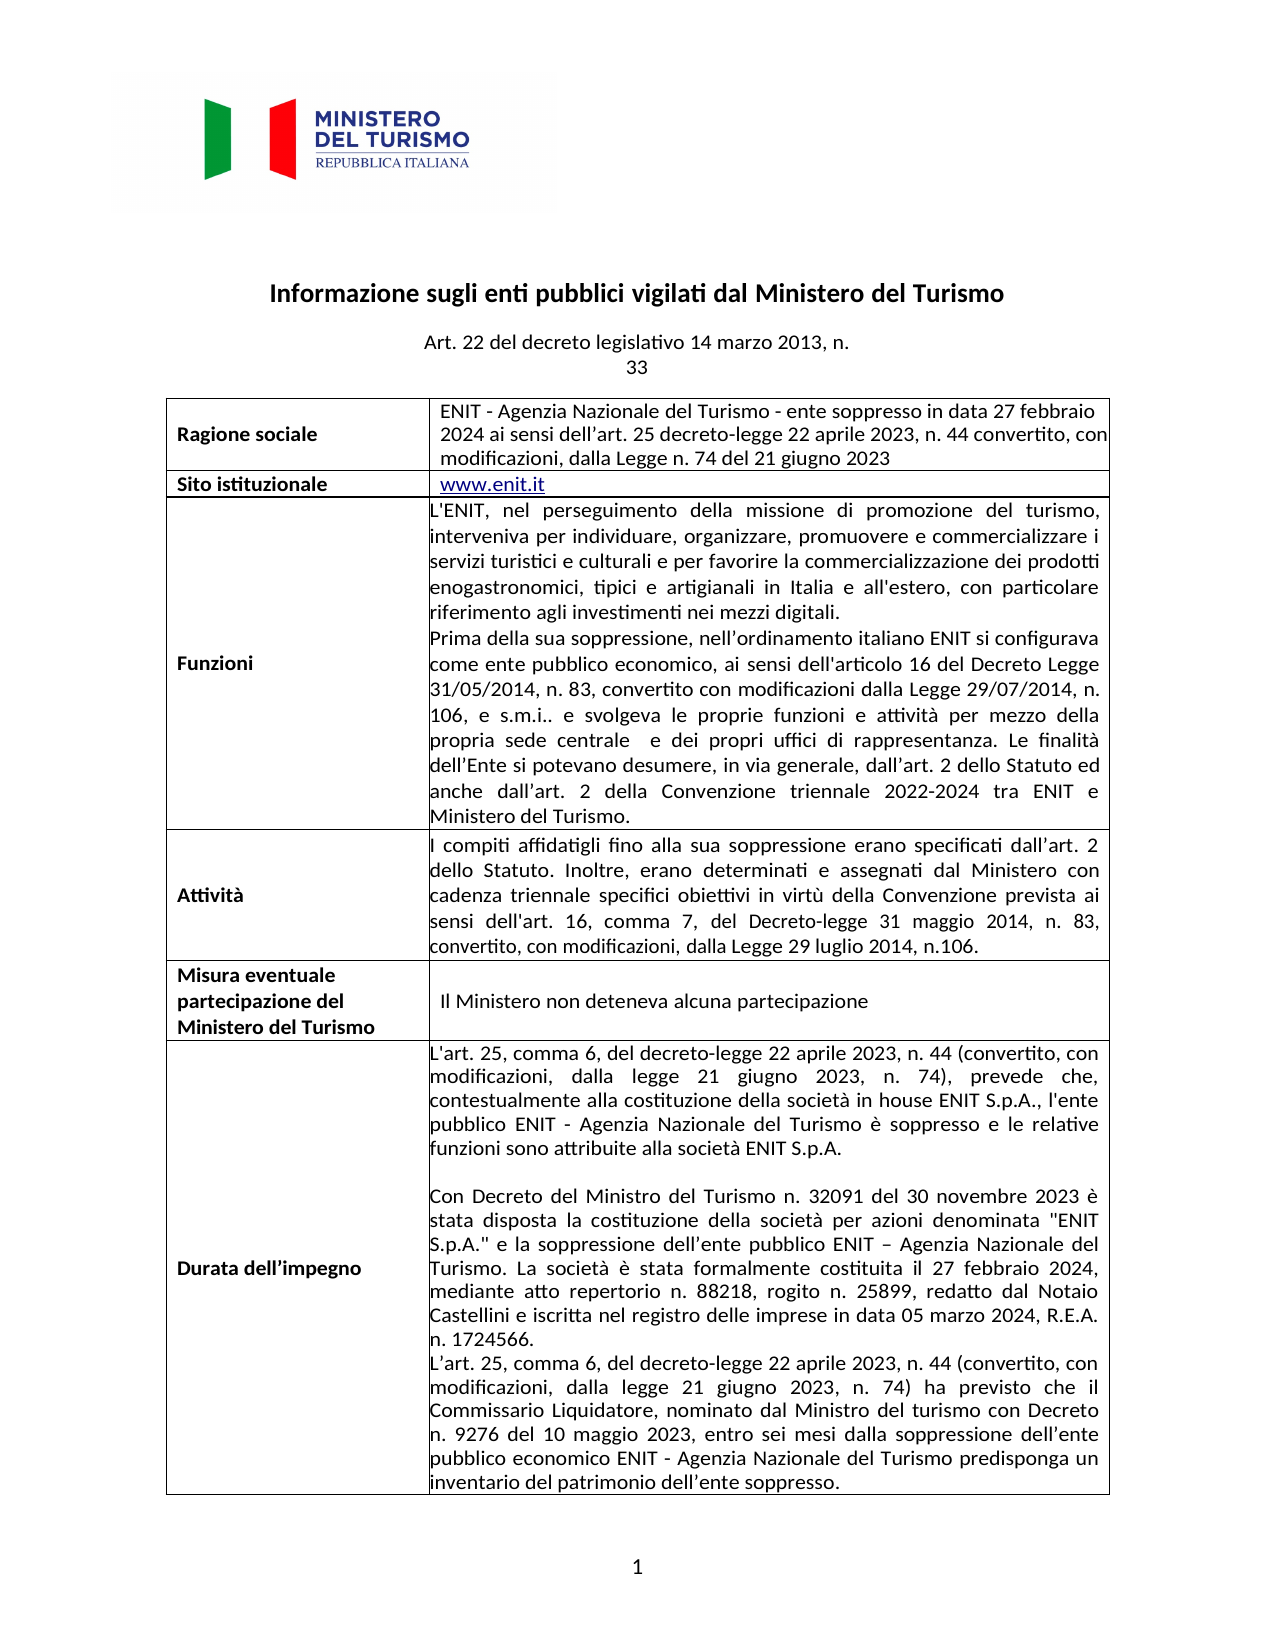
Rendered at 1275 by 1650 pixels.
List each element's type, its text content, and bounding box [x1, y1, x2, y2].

table_cell L'ENIT, nel perseguimento della missione di promozione del turismo, interveniva per individuare, organizzare, promuovere e commercializzare i servizi turistici e culturali e per favorire la commercializzazione dei prodotti enogastronomici, tipici e artigianali in Italia e all'estero, con particolare riferimento agli investimenti nei mezzi digitali. Prima della sua soppressione, nell’ordinamento italiano ENIT si configurava come ente pubblico economico, ai sensi dell'articolo 16 del Decreto Legge 31/05/2014, n. 83, convertito con modificazioni dalla Legge 29/07/2014, n. 106, e s.m.i.. e svolgeva le proprie funzioni e attività per mezzo della propria sede centrale e dei propri uffici di rappresentanza. Le finalità dell’Ente si potevano desumere, in via generale, dall’art. 2 dello Statuto ed anche dall’art. 2 della Convenzione triennale 2022-2024 tra ENIT e Ministero del Turismo. [430, 498, 1109, 829]
text Art. 22 del decreto legislativo 14 marzo 2013, n. 33 [412, 329, 861, 380]
table_cell Sito istituzionale [167, 471, 429, 496]
table_cell I compiti affidatigli fino alla sua soppressione erano specificati dall’art. 2 dello Statuto. Inoltre, erano determinati e assegnati dal Ministero con cadenza triennale specifici obiettivi in virtù della Convenzione prevista ai sensi dell'art. 16, comma 7, del Decreto-legge 31 maggio 2014, n. 83, convertito, con modificazioni, dalla Legge 29 luglio 2014, n.106. [430, 830, 1109, 960]
table_header ENIT - Agenzia Nazionale del Turismo - ente soppresso in data 27 febbraio 2024 ai sensi dell’art. 25 decreto-legge 22 aprile 2023, n. 44 convertito, con modificazioni, dalla Legge n. 74 del 21 giugno 2023 [430, 399, 1109, 470]
table_cell Attività [167, 830, 429, 960]
table_cell L'art. 25, comma 6, del decreto-legge 22 aprile 2023, n. 44 (convertito, con modificazioni, dalla legge 21 giugno 2023, n. 74), prevede che, contestualmente alla costituzione della società in house ENIT S.p.A., l'ente pubblico ENIT - Agenzia Nazionale del Turismo è soppresso e le relative funzioni sono attribuite alla società ENIT S.p.A. Con Decreto del Ministro del Turismo n. 32091 del 30 novembre 2023 è stata disposta la costituzione della società per azioni denominata "ENIT S.p.A." e la soppressione dell’ente pubblico ENIT – Agenzia Nazionale del Turismo. La società è stata formalmente costituita il 27 febbraio 2024, mediante atto repertorio n. 88218, rogito n. 25899, redatto dal Notaio Castellini e iscritta nel registro delle imprese in data 05 marzo 2024, R.E.A. n. 1724566. L’art. 25, comma 6, del decreto-legge 22 aprile 2023, n. 44 (convertito, con modificazioni, dalla legge 21 giugno 2023, n. 74) ha previsto che il Commissario Liquidatore, nominato dal Ministro del turismo con Decreto n. 9276 del 10 maggio 2023, entro sei mesi dalla soppressione dell’ente pubblico economico ENIT - Agenzia Nazionale del Turismo predisponga un inventario del patrimonio dell’ente soppresso. [430, 1041, 1109, 1494]
table_cell Misura eventuale partecipazione del Ministero del Turismo [167, 961, 429, 1039]
text Informazione sugli enti pubblici vigilati dal Ministero del Turismo [267, 277, 1006, 310]
table_cell Durata dell’impegno [167, 1041, 429, 1494]
table_cell Funzioni [167, 498, 429, 829]
table_cell Il Ministero non deteneva alcuna partecipazione [430, 961, 1109, 1039]
table_cell www.enit.it [430, 471, 1109, 496]
table_header Ragione sociale [167, 399, 429, 470]
